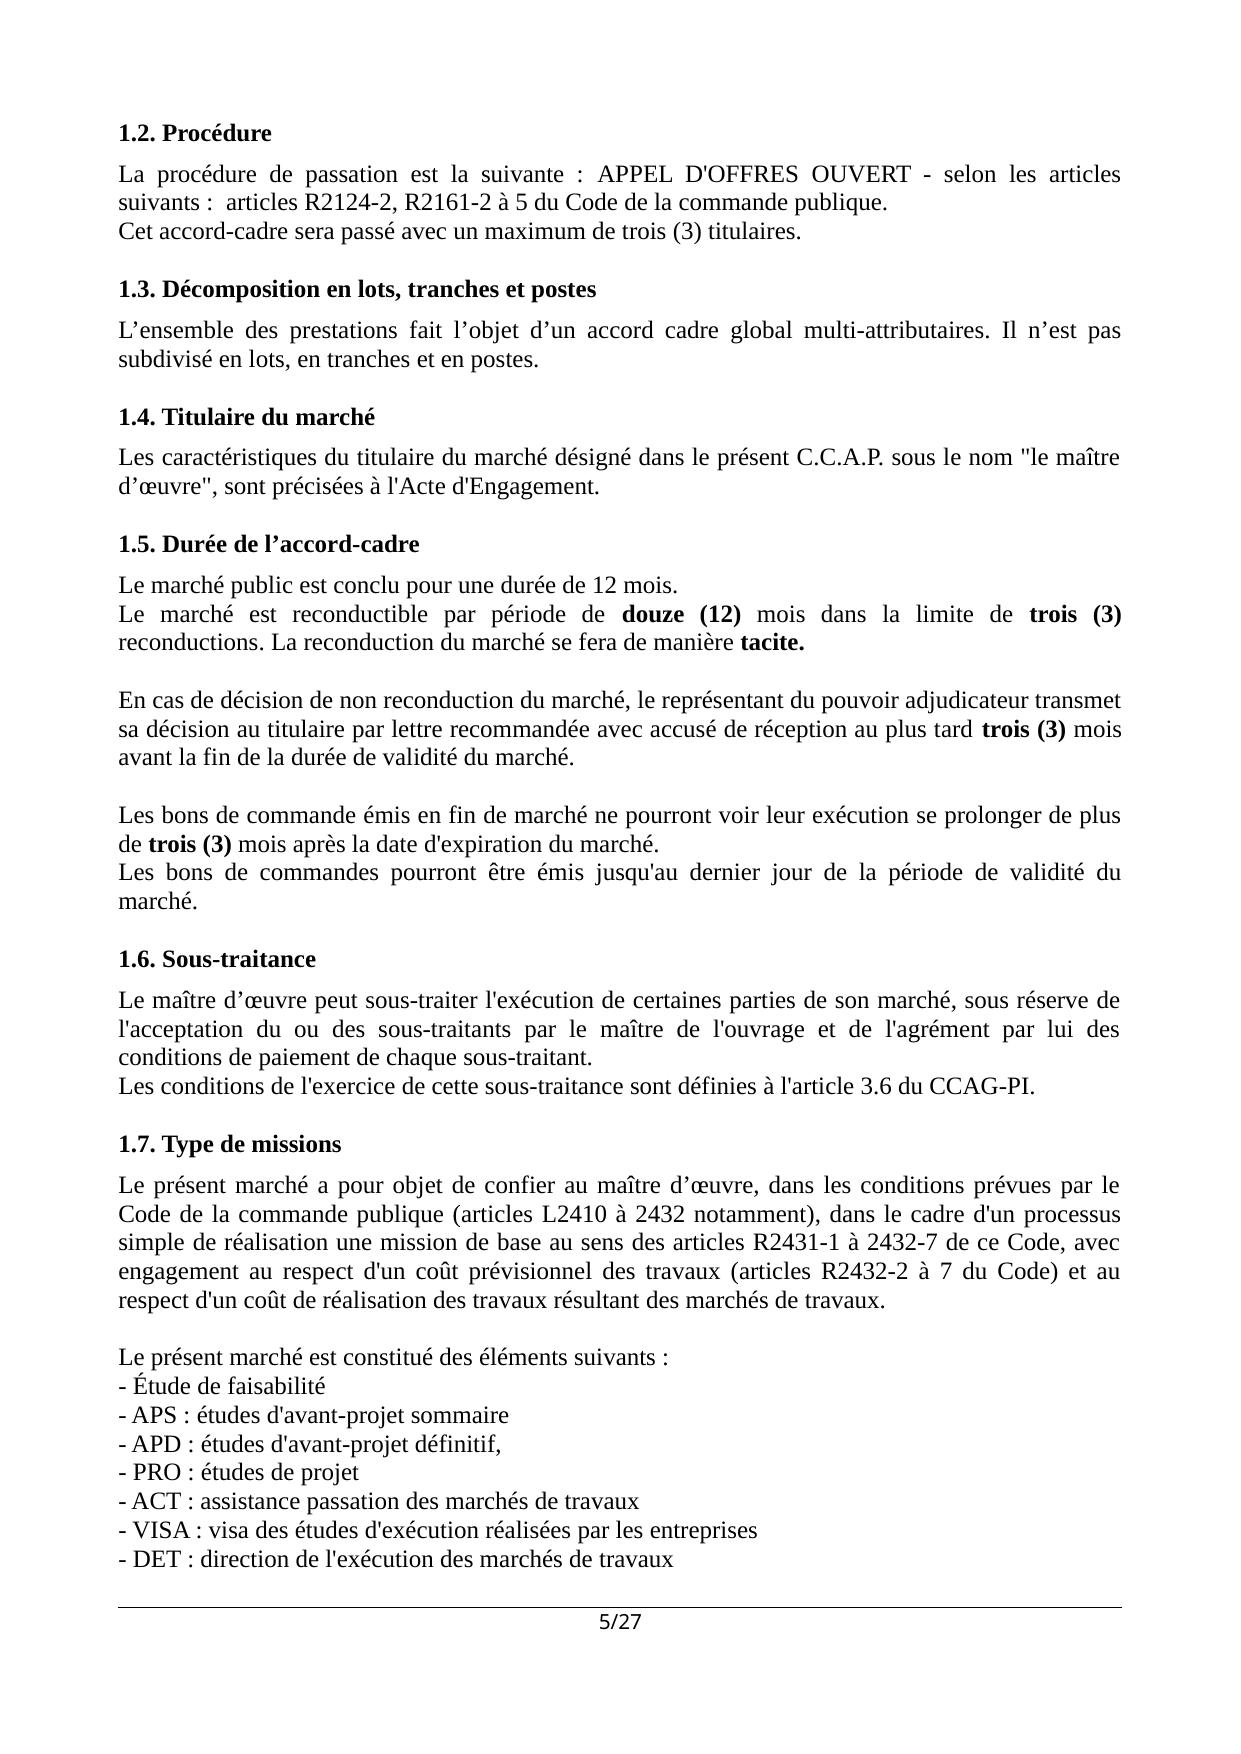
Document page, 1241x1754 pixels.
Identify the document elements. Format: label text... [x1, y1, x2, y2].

text Les caractéristiques du titulaire du marché désigné dans le présent C.C.A.P. sous le nom "le maître d’œuvre", sont précisées à l'Acte d'Engagement. [118, 442, 1122, 500]
text - VISA : visa des études d'exécution réalisées par les entreprises [118, 1515, 1122, 1544]
text Le maître d’œuvre peut sous-traiter l'exécution de certaines parties de son marché, sous réserve de l'acceptation du ou des sous-traitants par le maître de l'ouvrage et de l'agrément par lui des conditions de paiement de chaque sous-traitant. [118, 985, 1122, 1071]
text - DET : direction de l'exécution des marchés de travaux [118, 1544, 1122, 1572]
text Les conditions de l'exercice de cette sous-traitance sont définies à l'article 3.6 du CCAG-PI. [118, 1071, 1122, 1100]
text Cet accord-cadre sera passé avec un maximum de trois (3) titulaires. [118, 216, 1122, 245]
text L’ensemble des prestations fait l’objet d’un accord cadre global multi-attributaires. Il n’est pas subdivisé en lots, en tranches et en postes. [118, 315, 1122, 372]
subtitle 1.7. Type de missions [118, 1129, 1122, 1158]
text - Étude de faisabilité [118, 1371, 1122, 1400]
text - ACT : assistance passation des marchés de travaux [118, 1486, 1122, 1515]
text - APD : études d'avant-projet définitif, [118, 1429, 1122, 1457]
text Les bons de commandes pourront être émis jusqu'au dernier jour de la période de validité du marché. [118, 857, 1122, 915]
text En cas de décision de non reconduction du marché, le représentant du pouvoir adjudicateur transmet sa décision au titulaire par lettre recommandée avec accusé de réception au plus tard trois (3) mois avant la fin de la durée de validité du marché. [118, 685, 1122, 771]
text Le présent marché est constitué des éléments suivants : [118, 1342, 1122, 1371]
text - PRO : études de projet [118, 1457, 1122, 1486]
subtitle 1.4. Titulaire du marché [118, 402, 1122, 431]
subtitle 1.6. Sous-traitance [118, 944, 1122, 973]
text La procédure de passation est la suivante : APPEL D'OFFRES OUVERT - selon les articles suivants : articles R2124-2, R2161-2 à 5 du Code de la commande publique. [118, 159, 1122, 216]
subtitle 1.5. Durée de l’accord-cadre [118, 529, 1122, 558]
text Le marché est reconductible par période de douze (12) mois dans la limite de trois (3) reconductions. La reconduction du marché se fera de manière tacite. [118, 599, 1122, 656]
text Les bons de commande émis en fin de marché ne pourront voir leur exécution se prolonger de plus de trois (3) mois après la date d'expiration du marché. [118, 800, 1122, 857]
subtitle 1.3. Décomposition en lots, tranches et postes [118, 274, 1122, 303]
subtitle 1.2. Procédure [118, 118, 1122, 147]
text - APS : études d'avant-projet sommaire [118, 1400, 1122, 1429]
text Le présent marché a pour objet de confier au maître d’œuvre, dans les conditions prévues par le Code de la commande publique (articles L2410 à 2432 notamment), dans le cadre d'un processus simple de réalisation une mission de base au sens des articles R2431-1 à 2432-7 de ce Code, avec engagement au respect d'un coût prévisionnel des travaux (articles R2432-2 à 7 du Code) et au respect d'un coût de réalisation des travaux résultant des marchés de travaux. [118, 1170, 1122, 1314]
text Le marché public est conclu pour une durée de 12 mois. [118, 570, 1122, 599]
